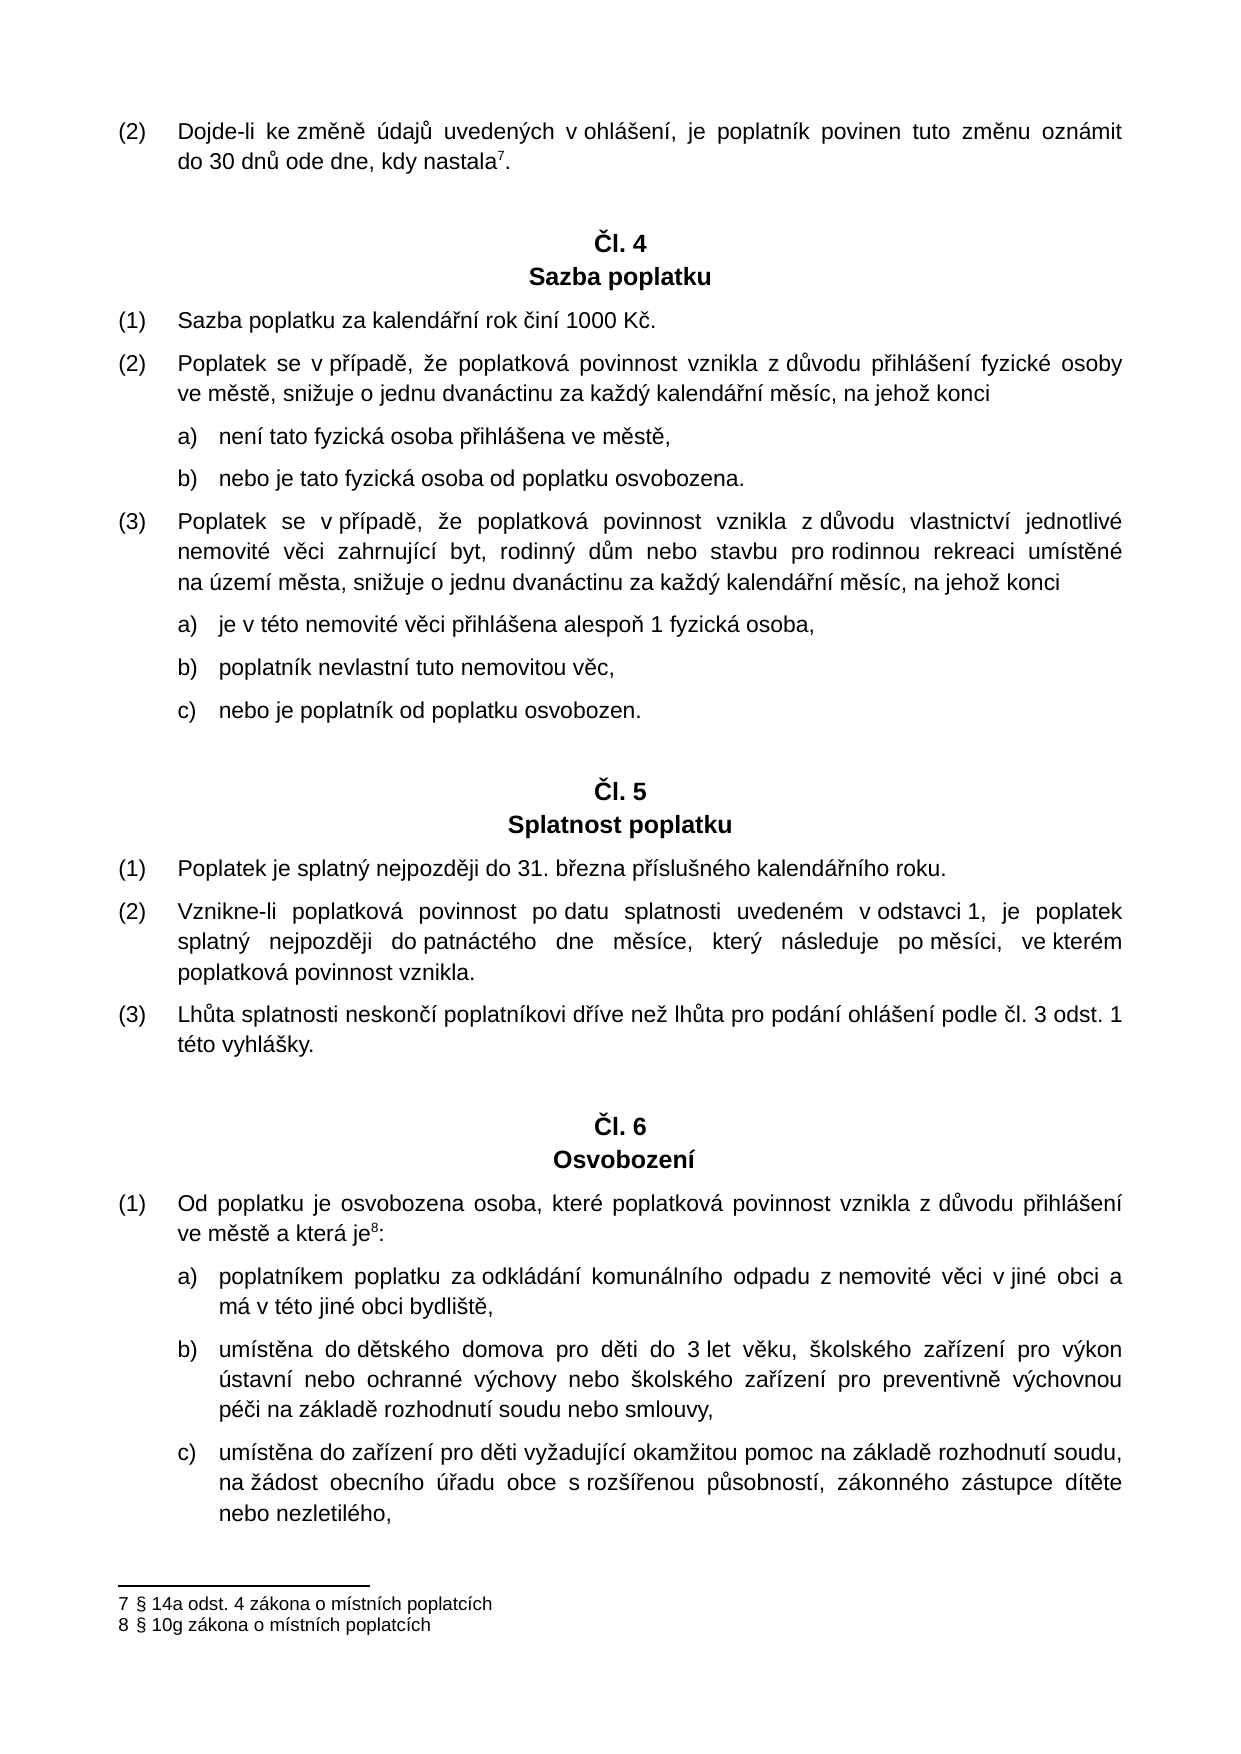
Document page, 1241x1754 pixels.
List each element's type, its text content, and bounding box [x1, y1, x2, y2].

list Lhůta splatnosti neskončí poplatníkovi dříve než lhůta pro podání ohlášení podle čl. 3 odst. 1 této vyhlášky. [118, 1001, 1122, 1058]
list Sazba poplatku za kalendářní rok činí 1000 Kč. [118, 307, 1122, 333]
list umístěna do zařízení pro děti vyžadující okamžitou pomoc na základě rozhodnutí soudu, na žádost obecního úřadu obce s rozšířenou působností, zákonného zástupce dítěte nebo nezletilého, [177, 1439, 1122, 1526]
list Dojde-li ke změně údajů uvedených v ohlášení, je poplatník povinen tuto změnu oznámit do 30 dnů ode dne, kdy nastala. [118, 118, 1122, 175]
list umístěna do dětského domova pro děti do 3 let věku, školského zařízení pro výkon ústavní nebo ochranné výchovy nebo školského zařízení pro preventivně výchovnou péči na základě rozhodnutí soudu nebo smlouvy, [177, 1336, 1122, 1423]
list poplatníkem poplatku za odkládání komunálního odpadu z nemovité věci v jiné obci a má v této jiné obci bydliště, [177, 1263, 1122, 1320]
list Vznikne-li poplatková povinnost po datu splatnosti uvedeném v odstavci 1, je poplatek splatný nejpozději do patnáctého dne měsíce, který následuje po měsíci, ve kterém poplatková povinnost vznikla. [118, 898, 1122, 985]
list nebo je poplatník od poplatku osvobozen. [177, 697, 1122, 723]
list je v této nemovité věci přihlášena alespoň 1 fyzická osoba, [177, 611, 1122, 638]
subtitle Čl. 4 Sazba poplatku [118, 228, 1122, 290]
list Od poplatku je osvobozena osoba, které poplatková povinnost vznikla z důvodu přihlášení ve městě a která je: [118, 1190, 1122, 1247]
subtitle Čl. 5 Splatnost poplatku [118, 777, 1122, 839]
list poplatník nevlastní tuto nemovitou věc, [177, 654, 1122, 680]
list § 14a odst. 4 zákona o místních poplatcích [118, 1592, 1122, 1614]
subtitle Čl. 6 Osvobození [118, 1112, 1122, 1173]
list § 10g zákona o místních poplatcích [118, 1614, 1122, 1635]
list nebo je tato fyzická osoba od poplatku osvobozena. [177, 465, 1122, 492]
list Poplatek se v případě, že poplatková povinnost vznikla z důvodu přihlášení fyzické osoby ve městě, snižuje o jednu dvanáctinu za každý kalendářní měsíc, na jehož konci [118, 350, 1122, 406]
list Poplatek je splatný nejpozději do 31. března příslušného kalendářního roku. [118, 855, 1122, 882]
list není tato fyzická osoba přihlášena ve městě, [177, 423, 1122, 449]
list Poplatek se v případě, že poplatková povinnost vznikla z důvodu vlastnictví jednotlivé nemovité věci zahrnující byt, rodinný dům nebo stavbu pro rodinnou rekreaci umístěné na území města, snižuje o jednu dvanáctinu za každý kalendářní měsíc, na jehož konci [118, 508, 1122, 595]
